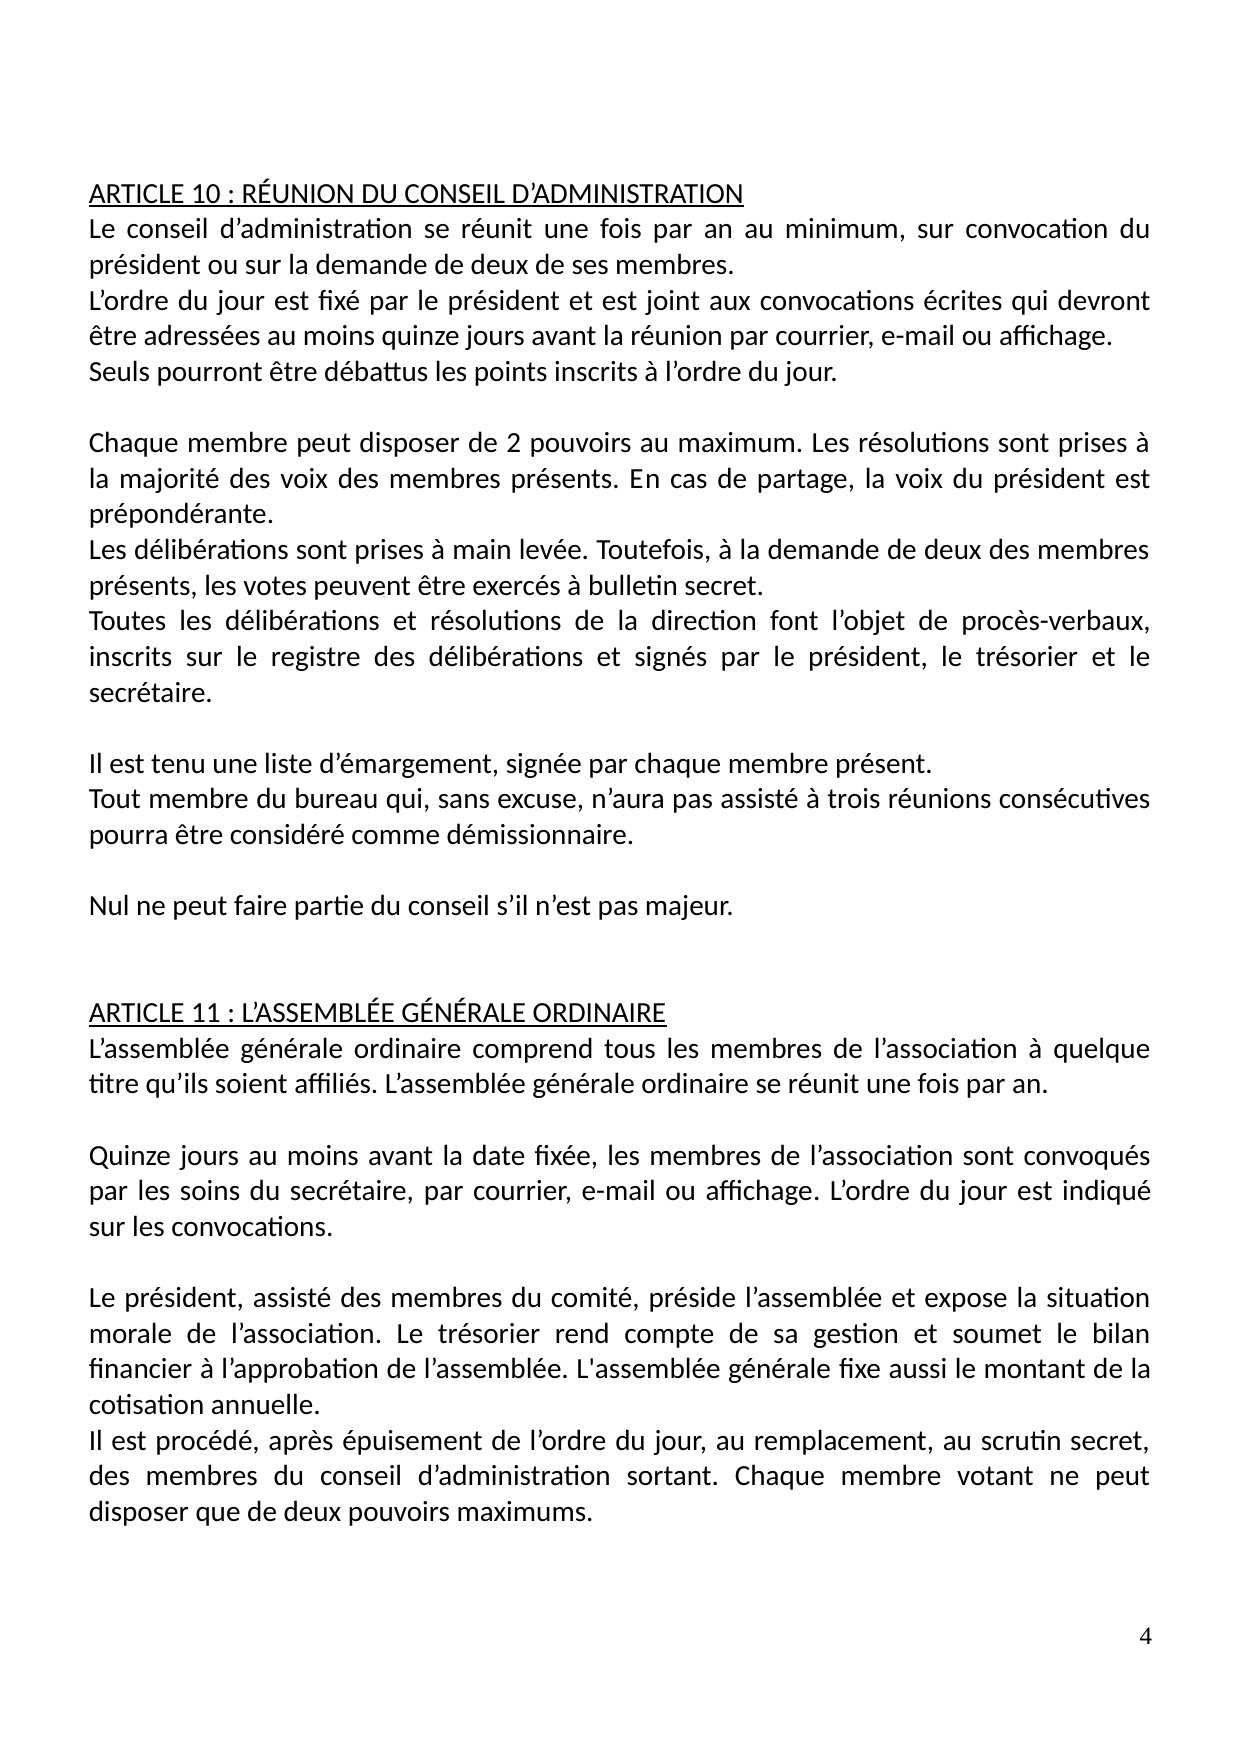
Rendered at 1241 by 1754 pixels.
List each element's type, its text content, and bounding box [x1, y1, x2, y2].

text Il est procédé, après épuisement de l’ordre du jour, au remplacement, au scrutin secret, des membres du conseil d’administration sortant. Chaque membre votant ne peut disposer que de deux pouvoirs maximums. [88, 1422, 1152, 1529]
text Il est tenu une liste d’émargement, signée par chaque membre présent. [88, 745, 1152, 781]
text Nul ne peut faire partie du conseil s’il n’est pas majeur. [88, 887, 1152, 923]
text Toutes les délibérations et résolutions de la direction font l’objet de procès-verbaux, inscrits sur le registre des délibérations et signés par le président, le trésorier et le secrétaire. [88, 602, 1152, 709]
text Seuls pourront être débattus les points inscrits à l’ordre du jour. [88, 353, 1152, 389]
text Chaque membre peut disposer de 2 pouvoirs au maximum. Les résolutions sont prises à la majorité des voix des membres présents. En cas de partage, la voix du président est prépondérante. [88, 424, 1152, 531]
text Les délibérations sont prises à main levée. Toutefois, à la demande de deux des membres présents, les votes peuvent être exercés à bulletin secret. [88, 531, 1152, 602]
text Tout membre du bureau qui, sans excuse, n’aura pas assisté à trois réunions consécutives pourra être considéré comme démissionnaire. [88, 781, 1152, 852]
text Le président, assisté des membres du comité, préside l’assemblée et expose la situation morale de l’association. Le trésorier rend compte de sa gestion et soumet le bilan financier à l’approbation de l’assemblée. L'assemblée générale fixe aussi le montant de la cotisation annuelle. [88, 1279, 1152, 1422]
text ARTICLE 11 : L’ASSEMBLÉE GÉNÉRALE ORDINAIRE [88, 994, 1152, 1030]
text ARTICLE 10 : RÉUNION DU CONSEIL D’ADMINISTRATION [88, 175, 1152, 211]
text L’assemblée générale ordinaire comprend tous les membres de l’association à quelque titre qu’ils soient affiliés. L’assemblée générale ordinaire se réunit une fois par an. [88, 1030, 1152, 1101]
text Le conseil d’administration se réunit une fois par an au minimum, sur convocation du président ou sur la demande de deux de ses membres. [88, 211, 1152, 282]
text L’ordre du jour est fixé par le président et est joint aux convocations écrites qui devront être adressées au moins quinze jours avant la réunion par courrier, e-mail ou affichage. [88, 282, 1152, 353]
text Quinze jours au moins avant la date fixée, les membres de l’association sont convoqués par les soins du secrétaire, par courrier, e-mail ou affichage. L’ordre du jour est indiqué sur les convocations. [88, 1137, 1152, 1244]
